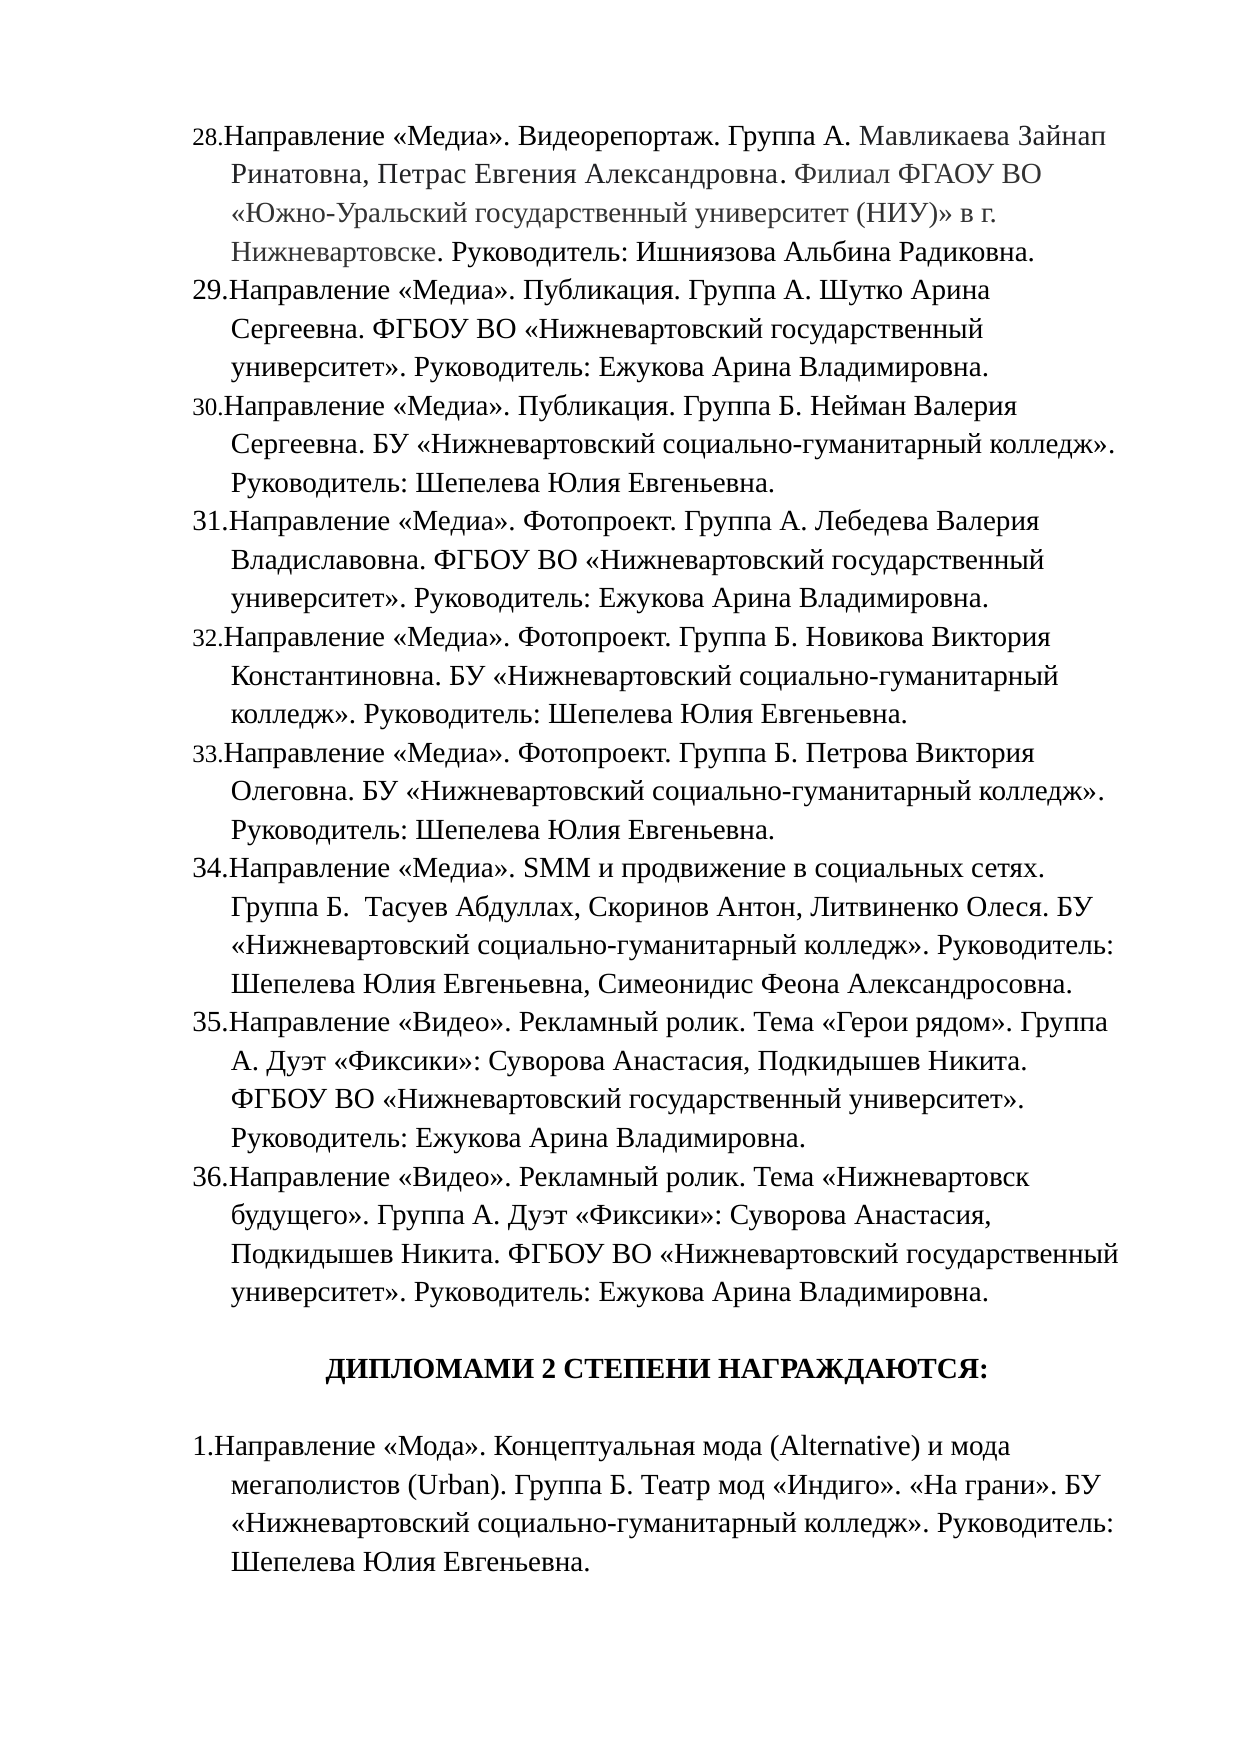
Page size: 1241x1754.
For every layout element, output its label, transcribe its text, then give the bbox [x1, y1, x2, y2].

list Направление «Мода». Концептуальная мода (Alternative) и мода мегаполистов (Urban). Группа Б. Театр мод «Индиго». «На грани». БУ «Нижневартовский социально-гуманитарный колледж». Руководитель: Шепелева Юлия Евгеньевна. [192, 1428, 1122, 1578]
list Направление «Медиа». Публикация. Группа А. Шутко Арина Сергеевна. ФГБОУ ВО «Нижневартовский государственный университет». Руководитель: Ежукова Арина Владимировна. [192, 272, 1122, 383]
list Направление «Медиа». SMM и продвижение в социальных сетях. Группа Б. Тасуев Абдуллах, Скоринов Антон, Литвиненко Олеся. БУ «Нижневартовский социально-гуманитарный колледж». Руководитель: Шепелева Юлия Евгеньевна, Симеонидис Феона Александросовна. [192, 850, 1122, 999]
list Направление «Видео». Рекламный ролик. Тема «Нижневартовск будущего». Группа А. Дуэт «Фиксики»: Суворова Анастасия, Подкидышев Никита. ФГБОУ ВО «Нижневартовский государственный университет». Руководитель: Ежукова Арина Владимировна. [192, 1159, 1122, 1308]
list Направление «Медиа». Видеорепортаж. Группа А. Мавликаева Зайнап Ринатовна, Петрас Евгения Александровна. Филиал ФГАОУ ВО «Южно-Уральский государственный университет (НИУ)» в г. Нижневартовске. Руководитель: Ишниязова Альбина Радиковна. [192, 118, 1122, 267]
list Направление «Медиа». Фотопроект. Группа Б. Петрова Виктория Олеговна. БУ «Нижневартовский социально-гуманитарный колледж». Руководитель: Шепелева Юлия Евгеньевна. [192, 735, 1122, 845]
list Направление «Видео». Рекламный ролик. Тема «Герои рядом». Группа А. Дуэт «Фиксики»: Суворова Анастасия, Подкидышев Никита. ФГБОУ ВО «Нижневартовский государственный университет». Руководитель: Ежукова Арина Владимировна. [192, 1004, 1122, 1154]
text ДИПЛОМАМИ 2 СТЕПЕНИ НАГРАЖДАЮТСЯ: [192, 1351, 1122, 1385]
list Направление «Медиа». Фотопроект. Группа Б. Новикова Виктория Константиновна. БУ «Нижневартовский социально-гуманитарный колледж». Руководитель: Шепелева Юлия Евгеньевна. [192, 619, 1122, 730]
list Направление «Медиа». Фотопроект. Группа А. Лебедева Валерия Владиславовна. ФГБОУ ВО «Нижневартовский государственный университет». Руководитель: Ежукова Арина Владимировна. [192, 503, 1122, 614]
list Направление «Медиа». Публикация. Группа Б. Нейман Валерия Сергеевна. БУ «Нижневартовский социально-гуманитарный колледж». Руководитель: Шепелева Юлия Евгеньевна. [192, 388, 1122, 498]
